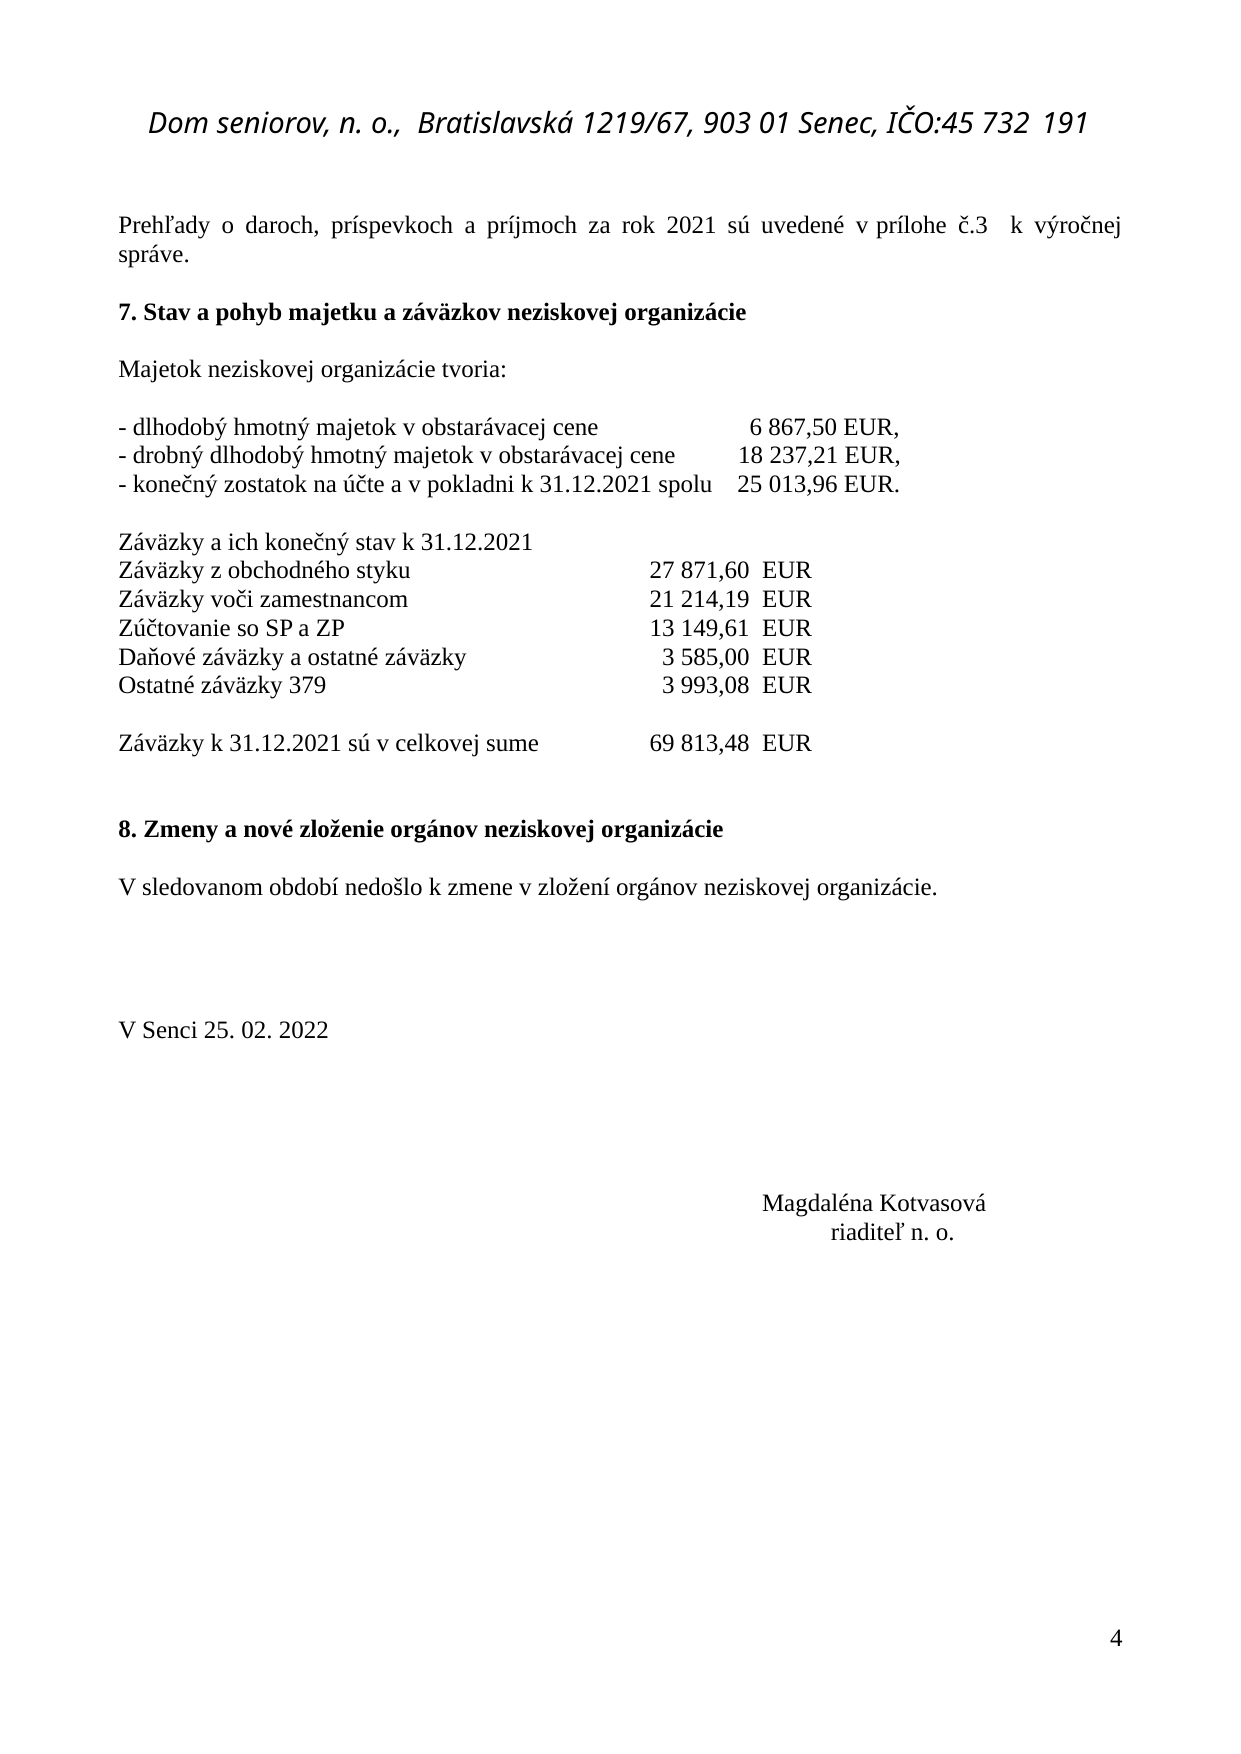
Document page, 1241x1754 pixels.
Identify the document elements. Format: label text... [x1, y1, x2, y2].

text Záväzky a ich konečný stav k 31.12.2021 [118, 527, 1122, 556]
text - konečný zostatok na účte a v pokladni k 31.12.2021 spolu 25 013,96 EUR. [118, 469, 1122, 498]
text 7. Stav a pohyb majetku a záväzkov neziskovej organizácie [118, 297, 1122, 326]
text Prehľady o daroch, príspevkoch a príjmoch za rok 2021 sú uvedené v prílohe č.3 k výročnej správe. [118, 211, 1122, 268]
text V sledovanom období nedošlo k zmene v zložení orgánov neziskovej organizácie. [118, 872, 1122, 901]
text Záväzky k 31.12.2021 sú v celkovej sume 69 813,48 EUR [118, 728, 1122, 757]
text V Senci 25. 02. 2022 [118, 1016, 1122, 1044]
text - dlhodobý hmotný majetok v obstarávacej cene 6 867,50 EUR, [118, 412, 1122, 441]
text Ostatné záväzky 379 3 993,08 EUR [118, 671, 1122, 699]
text riaditeľ n. o. [118, 1217, 1122, 1246]
text Majetok neziskovej organizácie tvoria: [118, 354, 1122, 383]
text Záväzky z obchodného styku 27 871,60 EUR [118, 556, 1122, 584]
text Daňové záväzky a ostatné záväzky 3 585,00 EUR [118, 642, 1122, 671]
text - drobný dlhodobý hmotný majetok v obstarávacej cene 18 237,21 EUR, [118, 441, 1122, 469]
text 8. Zmeny a nové zloženie orgánov neziskovej organizácie [118, 814, 1122, 843]
text Záväzky voči zamestnancom 21 214,19 EUR [118, 584, 1122, 613]
text Magdaléna Kotvasová [118, 1188, 1122, 1217]
text Zúčtovanie so SP a ZP 13 149,61 EUR [118, 613, 1122, 642]
